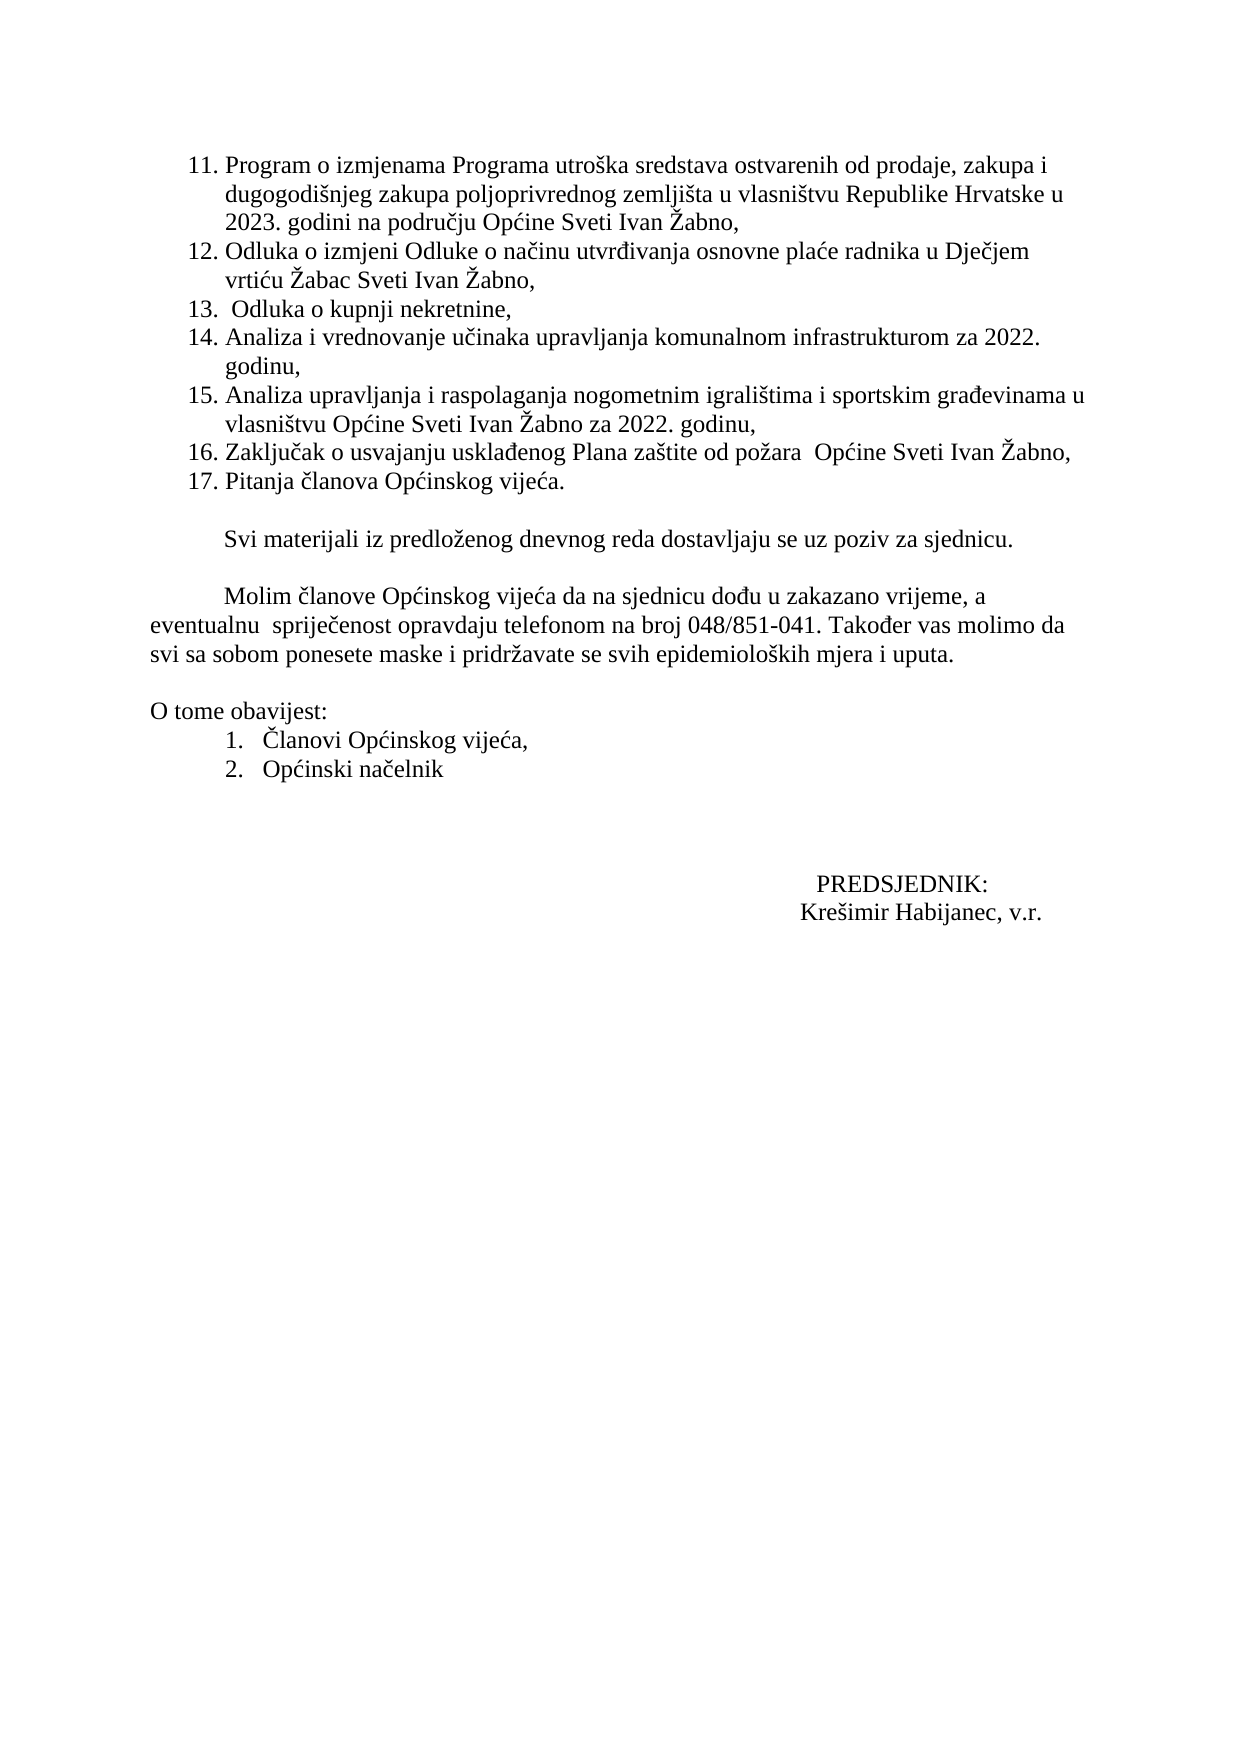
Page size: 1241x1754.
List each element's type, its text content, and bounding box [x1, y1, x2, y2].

text PREDSJEDNIK: [225, 869, 1090, 897]
list Zaključak o usvajanju usklađenog Plana zaštite od požara Općine Sveti Ivan Žabno, [187, 437, 1090, 466]
list Analiza upravljanja i raspolaganja nogometnim igralištima i sportskim građevinama u vlasništvu Općine Sveti Ivan Žabno za 2022. godinu, [187, 380, 1090, 437]
list Članovi Općinskog vijeća, [225, 725, 1090, 754]
list Analiza i vrednovanje učinaka upravljanja komunalnom infrastrukturom za 2022. godinu, [187, 322, 1090, 380]
list Odluka o kupnji nekretnine, [187, 294, 1090, 322]
text Svi materijali iz predloženog dnevnog reda dostavljaju se uz poziv za sjednicu. [150, 524, 1090, 552]
list Odluka o izmjeni Odluke o načinu utvrđivanja osnovne plaće radnika u Dječjem vrtiću Žabac Sveti Ivan Žabno, [187, 236, 1090, 294]
list Općinski načelnik [225, 754, 1090, 782]
list Program o izmjenama Programa utroška sredstava ostvarenih od prodaje, zakupa i dugogodišnjeg zakupa poljoprivrednog zemljišta u vlasništvu Republike Hrvatske u 2023. godini na području Općine Sveti Ivan Žabno, [187, 150, 1090, 236]
text Krešimir Habijanec, v.r. [187, 897, 1090, 926]
text O tome obavijest: [150, 696, 1090, 725]
list Pitanja članova Općinskog vijeća. [187, 466, 1090, 495]
text Molim članove Općinskog vijeća da na sjednicu dođu u zakazano vrijeme, a eventualnu spriječenost opravdaju telefonom na broj 048/851-041. Također vas molimo da svi sa sobom ponesete maske i pridržavate se svih epidemioloških mjera i uputa. [150, 581, 1090, 667]
